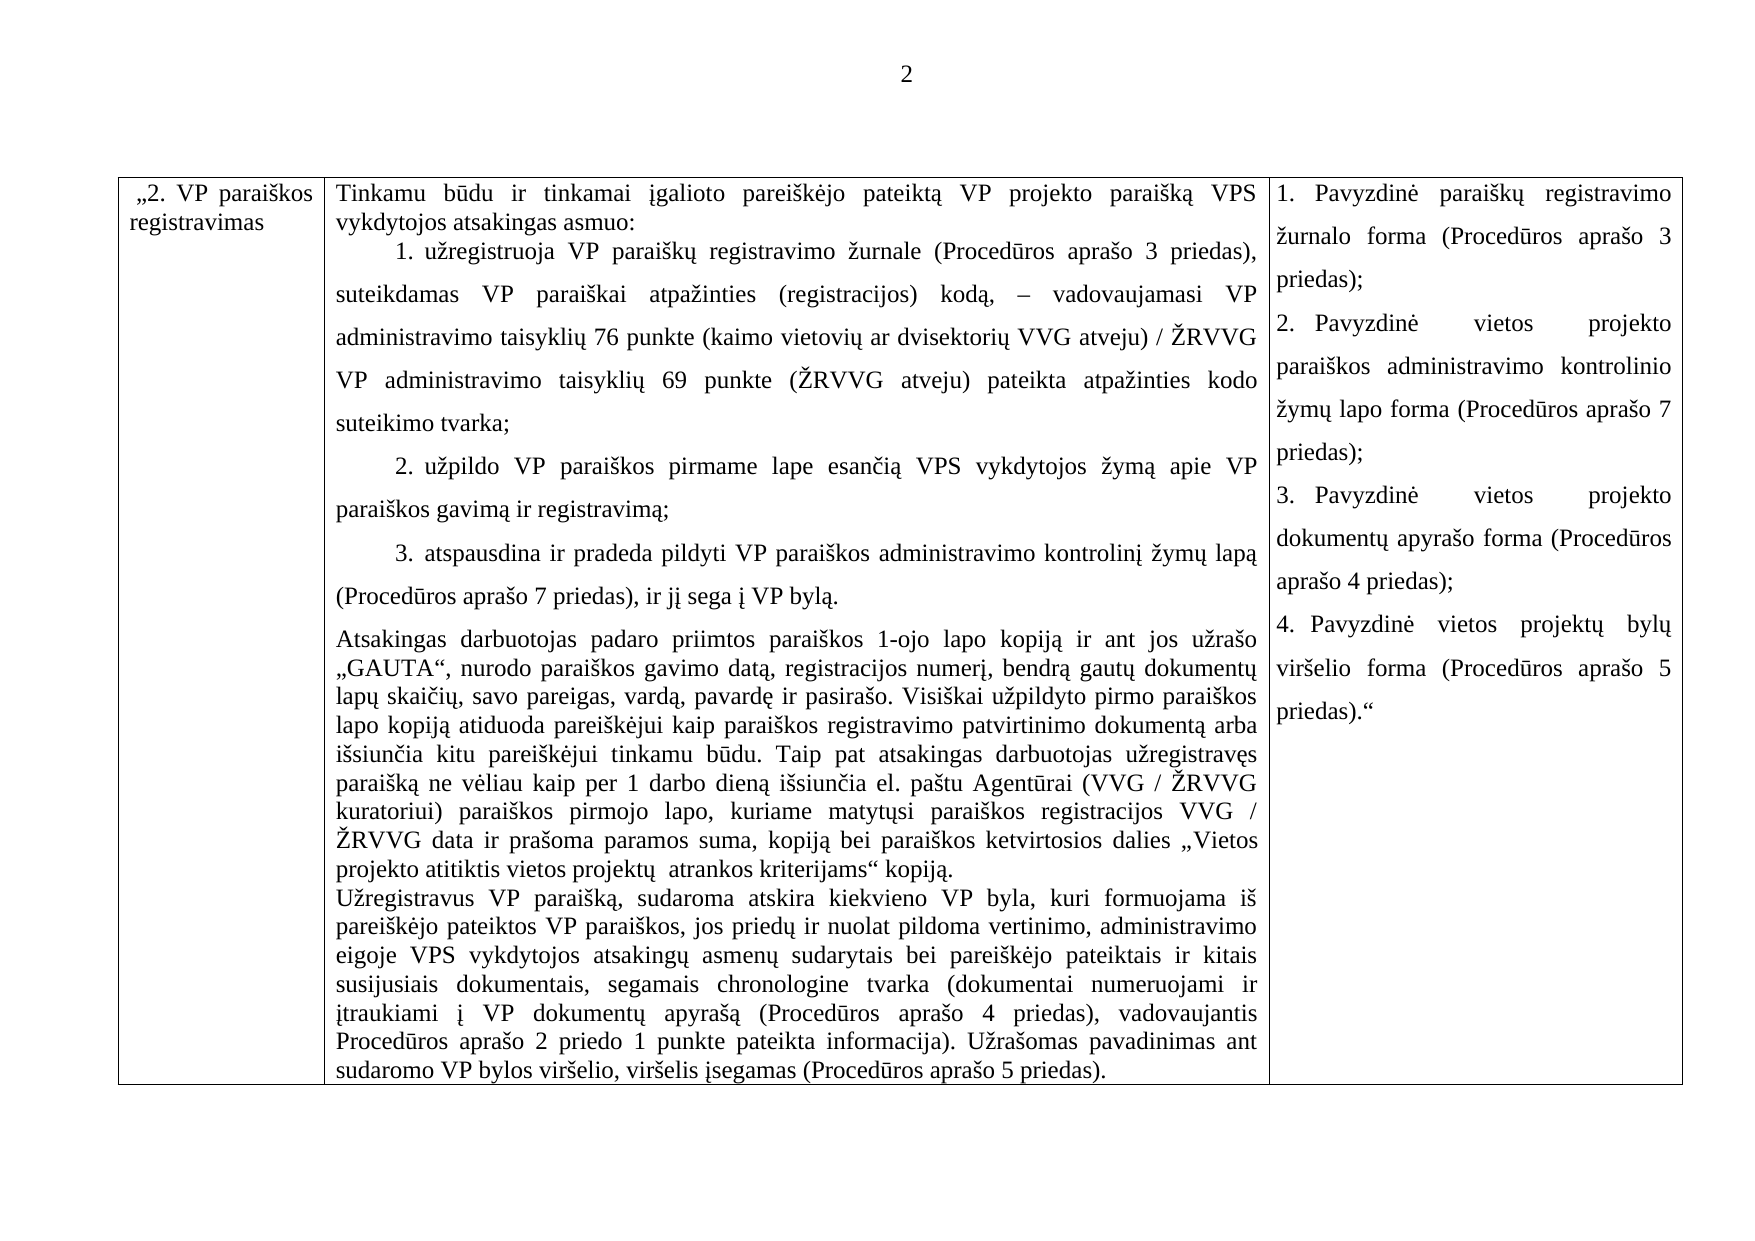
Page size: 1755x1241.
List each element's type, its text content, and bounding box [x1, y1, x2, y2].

table_header 1. Pavyzdinė paraiškų registravimo žurnalo forma (Procedūros aprašo 3 priedas); 2. Pavyzdinė vietos projekto paraiškos administravimo kontrolinio žymų lapo forma (Procedūros aprašo 7 priedas); 3. Pavyzdinė vietos projekto dokumentų apyrašo forma (Procedūros aprašo 4 priedas); 4. Pavyzdinė vietos projektų bylų viršelio forma (Procedūros aprašo 5 priedas).“ [1270, 178, 1682, 1084]
table_header Tinkamu būdu ir tinkamai įgalioto pareiškėjo pateiktą VP projekto paraišką VPS vykdytojos atsakingas asmuo: 1. užregistruoja VP paraiškų registravimo žurnale (Procedūros aprašo 3 priedas), suteikdamas VP paraiškai atpažinties (registracijos) kodą, – vadovaujamasi VP administravimo taisyklių 76 punkte (kaimo vietovių ar dvisektorių VVG atveju) / ŽRVVG VP administravimo taisyklių 69 punkte (ŽRVVG atveju) pateikta atpažinties kodo suteikimo tvarka; 2. užpildo VP paraiškos pirmame lape esančią VPS vykdytojos žymą apie VP paraiškos gavimą ir registravimą; 3. atspausdina ir pradeda pildyti VP paraiškos administravimo kontrolinį žymų lapą (Procedūros aprašo 7 priedas), ir jį sega į VP bylą. Atsakingas darbuotojas padaro priimtos paraiškos 1-ojo lapo kopiją ir ant jos užrašo „GAUTA“, nurodo paraiškos gavimo datą, registracijos numerį, bendrą gautų dokumentų lapų skaičių, savo pareigas, vardą, pavardę ir pasirašo. Visiškai užpildyto pirmo paraiškos lapo kopiją atiduoda pareiškėjui kaip paraiškos registravimo patvirtinimo dokumentą arba išsiunčia kitu pareiškėjui tinkamu būdu. Taip pat atsakingas darbuotojas užregistravęs paraišką ne vėliau kaip per 1 darbo dieną išsiunčia el. paštu Agentūrai (VVG / ŽRVVG kuratoriui) paraiškos pirmojo lapo, kuriame matytųsi paraiškos registracijos VVG / ŽRVVG data ir prašoma paramos suma, kopiją bei paraiškos ketvirtosios dalies „Vietos projekto atitiktis vietos projektų atrankos kriterijams“ kopiją. Užregistravus VP paraišką, sudaroma atskira kiekvieno VP byla, kuri formuojama iš pareiškėjo pateiktos VP paraiškos, jos priedų ir nuolat pildoma vertinimo, administravimo eigoje VPS vykdytojos atsakingų asmenų sudarytais bei pareiškėjo pateiktais ir kitais susijusiais dokumentais, segamais chronologine tvarka (dokumentai numeruojami ir įtraukiami į VP dokumentų apyrašą (Procedūros aprašo 4 priedas), vadovaujantis Procedūros aprašo 2 priedo 1 punkte pateikta informacija). Užrašomas pavadinimas ant sudaromo VP bylos viršelio, viršelis įsegamas (Procedūros aprašo 5 priedas). [325, 178, 1269, 1084]
table_header „2. VP paraiškos registravimas [119, 178, 324, 1084]
